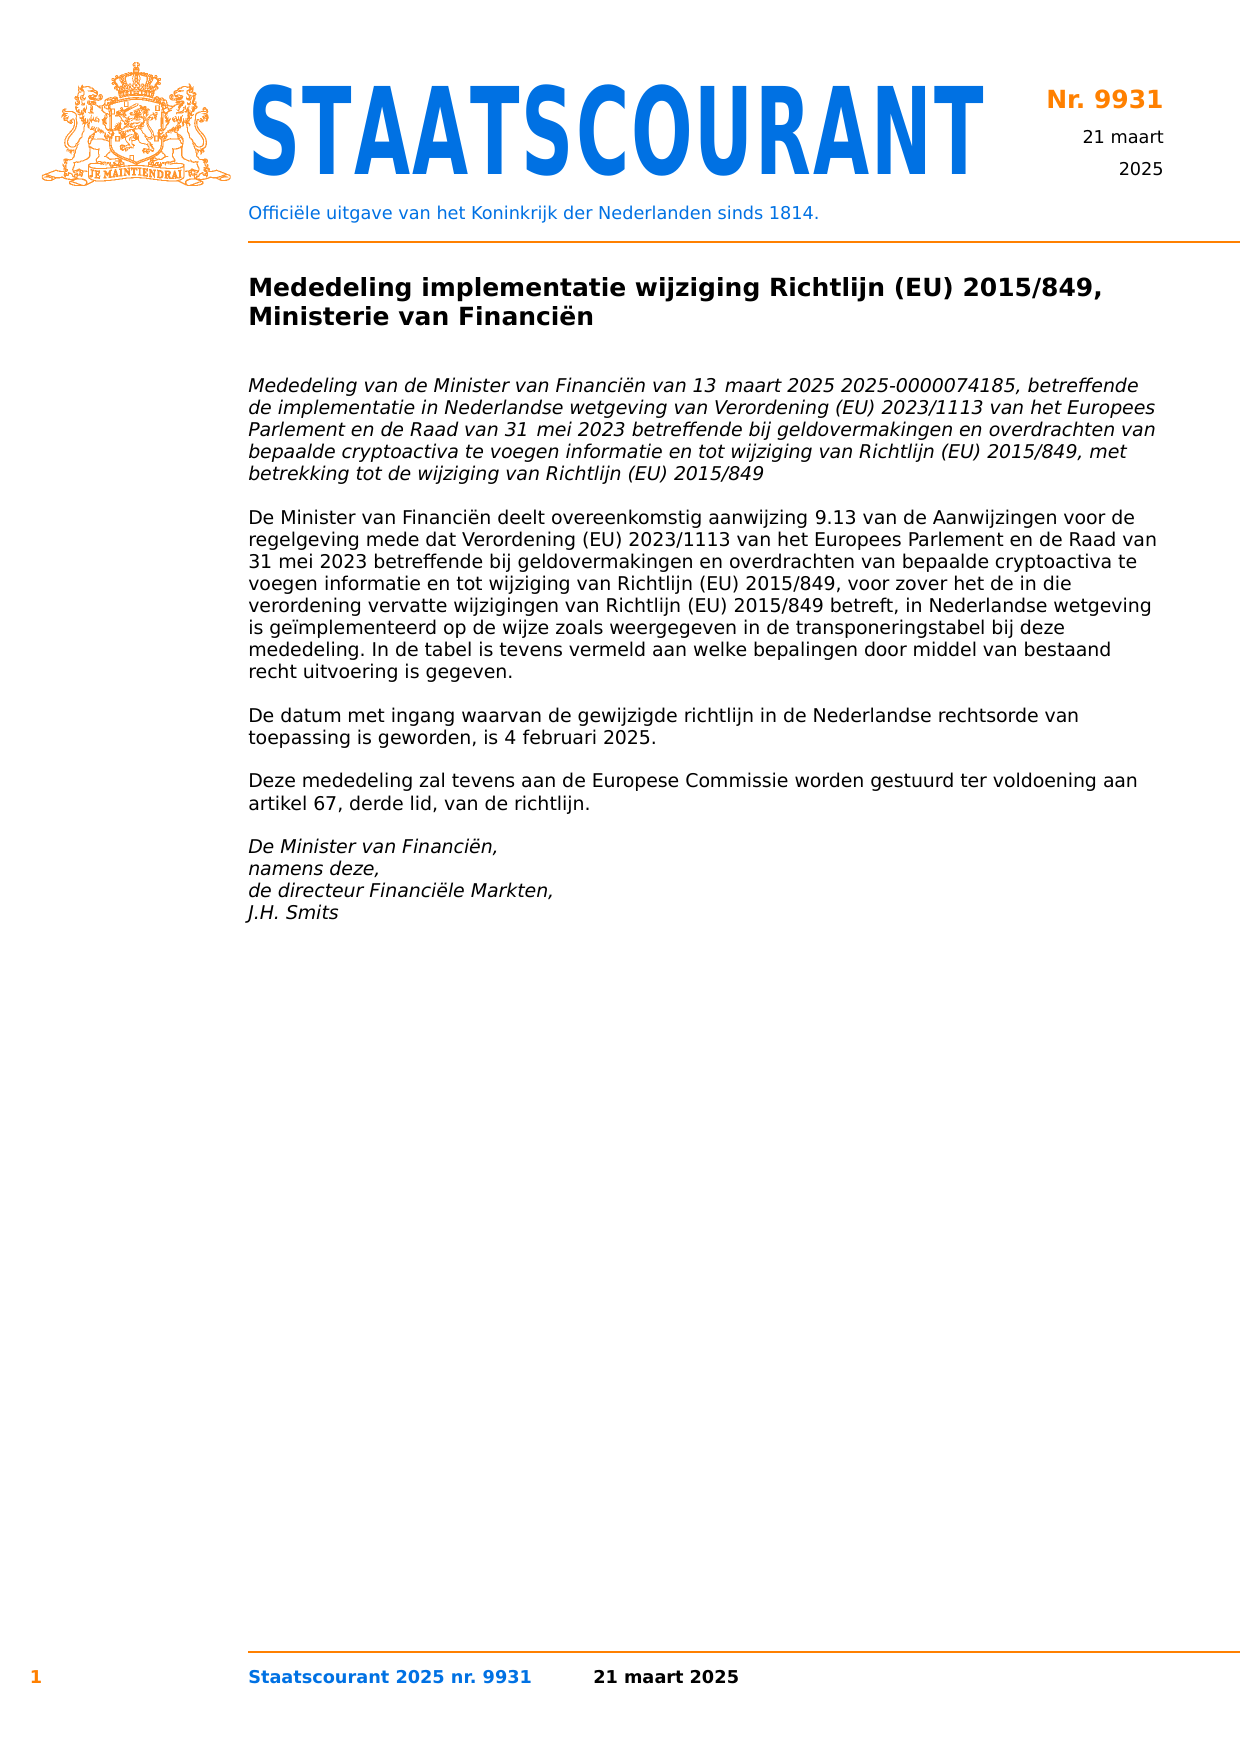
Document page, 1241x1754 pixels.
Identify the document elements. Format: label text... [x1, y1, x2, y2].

subtitle Mededeling implementatie wijziging Richtlijn (EU) 2015/849, Ministerie van Financiën [248, 273, 1163, 331]
table_header Nr. 9931 [998, 62, 1240, 121]
text De Minister van Financiën deelt overeenkomstig aanwijzing 9.13 van de Aanwijzingen voor de regelgeving mede dat Verordening (EU) 2023/1113 van het Europees Parlement en de Raad van 31 mei 2023 betreffende bij geldovermakingen en overdrachten van bepaalde cryptoactiva te voegen informatie en tot wijziging van Richtlijn (EU) 2015/849, voor zover het de in die verordening vervatte wijzigingen van Richtlijn (EU) 2015/849 betreft, in Nederlandse wetgeving is geïmplementeerd op de wijze zoals weergegeven in de transponeringstabel bij deze mededeling. In de tabel is tevens vermeld aan welke bepalingen door middel van bestaand recht uitvoering is gegeven. [248, 507, 1163, 683]
table_cell Officiële uitgave van het Koninkrijk der Nederlanden sinds 1814. [248, 203, 1240, 241]
table_header STAATSCOURANT [248, 62, 998, 203]
text De datum met ingang waarvan de gewijzigde richtlijn in de Nederlandse rechtsorde van toepassing is geworden, is 4 februari 2025. [248, 704, 1163, 748]
text Deze mededeling zal tevens aan de Europese Commissie worden gestuurd ter voldoening aan artikel 67, derde lid, van de richtlijn. [248, 770, 1163, 814]
picture [41, 62, 231, 186]
text De Minister van Financiën, namens deze, de directeur Financiële Markten, J.H. Smits [248, 836, 1163, 924]
text Mededeling van de Minister van Financiën van 13 maart 2025 2025-0000074185, betreffende de implementatie in Nederlandse wetgeving van Verordening (EU) 2023/1113 van het Europees Parlement en de Raad van 31 mei 2023 betreffende bij geldovermakingen en overdrachten van bepaalde cryptoactiva te voegen informatie en tot wijziging van Richtlijn (EU) 2015/849, met betrekking tot de wijziging van Richtlijn (EU) 2015/849 [248, 375, 1163, 485]
table_cell 2025 [998, 153, 1240, 203]
table_header [25, 62, 248, 241]
table_cell 21 maart [998, 121, 1240, 153]
